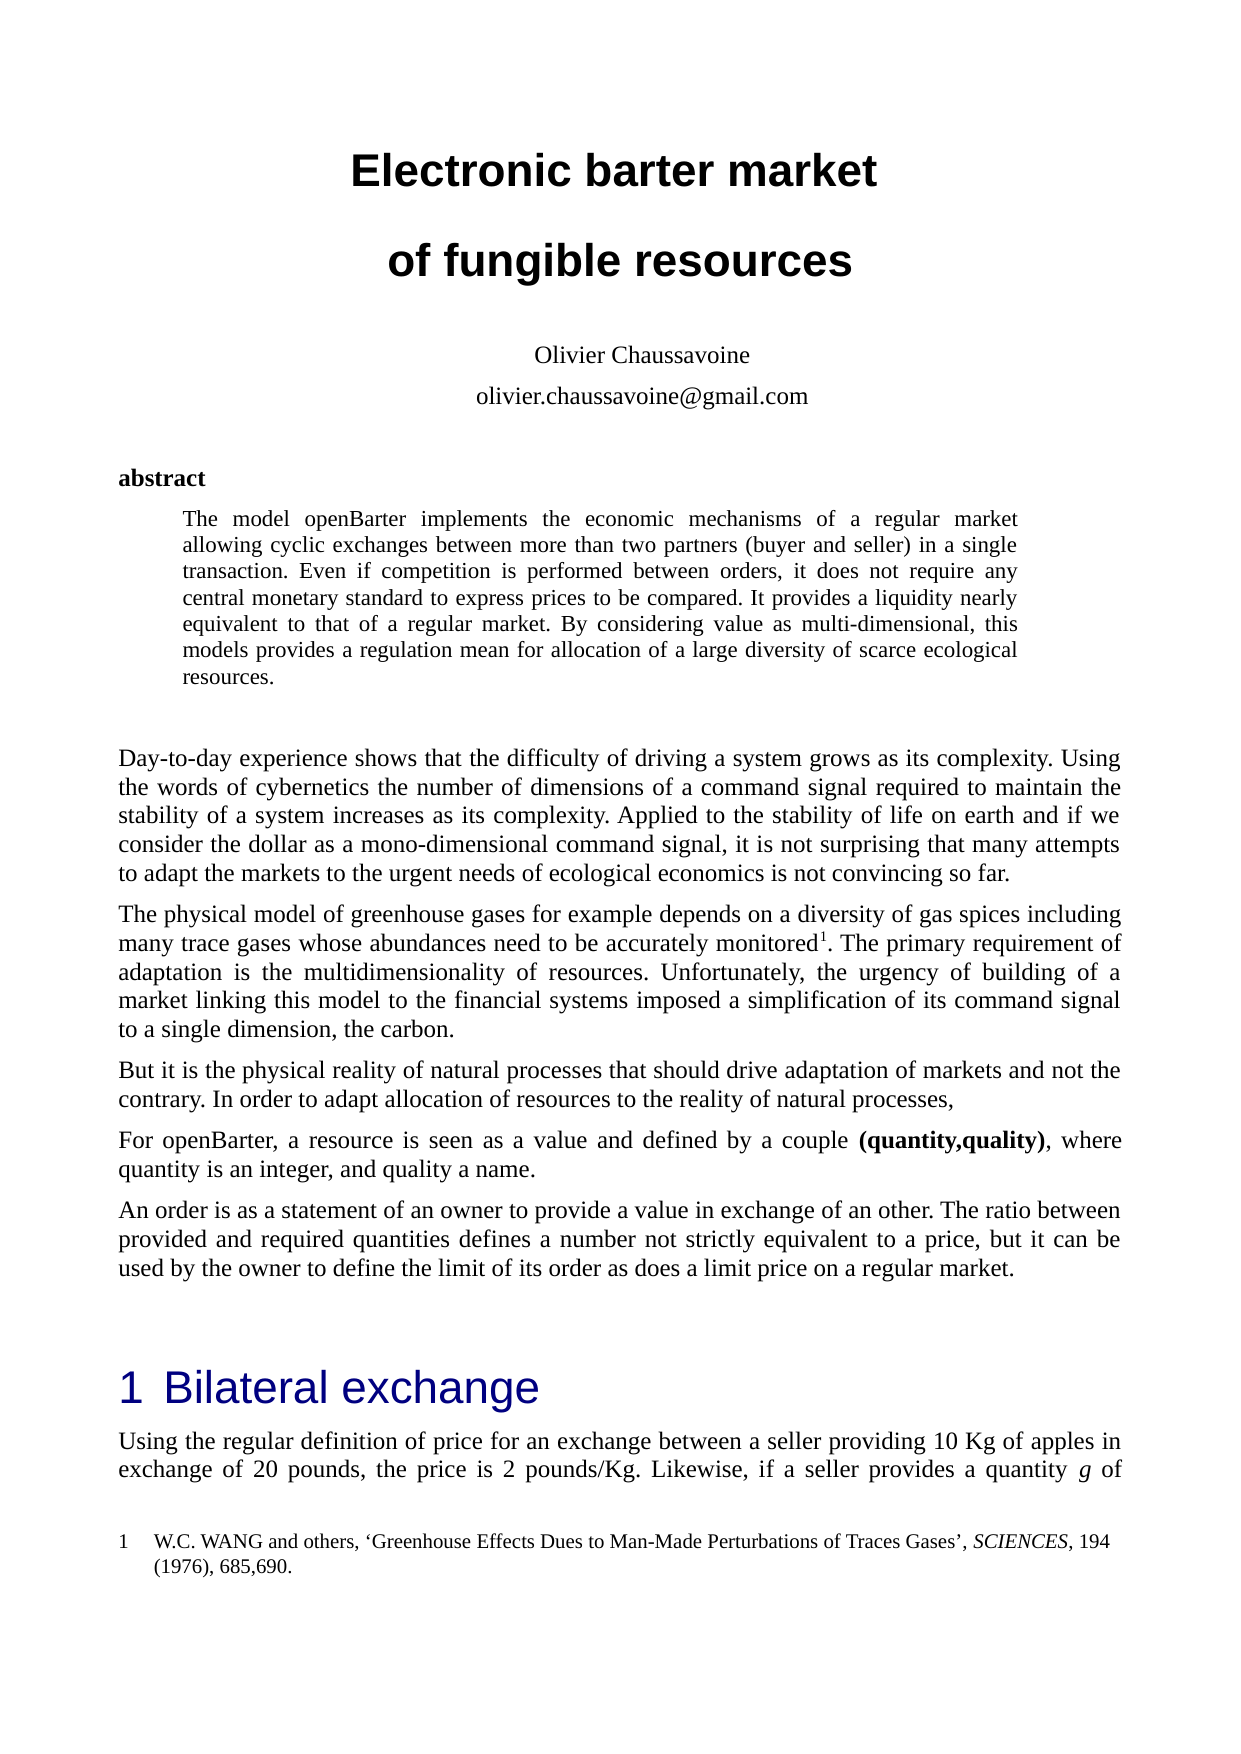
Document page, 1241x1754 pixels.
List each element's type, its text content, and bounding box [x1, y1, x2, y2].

text W.C. WANG and others, ‘Greenhouse Effects Dues to Man-Made Perturbations of Traces Gases’, SCIENCES, 194 (1976), 685,690. [118, 1529, 1122, 1578]
text The physical model of greenhouse gases for example depends on a diversity of gas spices including many trace gases whose abundances need to be accurately monitored. The primary requirement of adaptation is the multidimensionality of resources. Unfortunately, the urgency of building of a market linking this model to the financial systems imposed a simplification of its command signal to a single dimension, the carbon. [118, 899, 1122, 1043]
subtitle of fungible resources [118, 233, 1122, 286]
text olivier.chaussavoine@gmail.com [118, 381, 1122, 410]
text Day-to-day experience shows that the difficulty of driving a system grows as its complexity. Using the words of cybernetics the number of dimensions of a command signal required to maintain the stability of a system increases as its complexity. Applied to the stability of life on earth and if we consider the dollar as a mono-dimensional command signal, it is not surprising that many attempts to adapt the markets to the urgent needs of ecological economics is not convincing so far. [118, 743, 1122, 887]
subtitle Electronic barter market [118, 143, 1122, 196]
text For openBarter, a resource is seen as a value and defined by a couple (quantity,quality), where quantity is an integer, and quality a name. [118, 1126, 1122, 1183]
text An order is as a statement of an owner to provide a value in exchange of an other. The ratio between provided and required quantities defines a number not strictly equivalent to a price, but it can be used by the owner to define the limit of its order as does a limit price on a regular market. [118, 1196, 1122, 1282]
subtitle Bilateral exchange [118, 1361, 1122, 1413]
text Olivier Chaussavoine [118, 340, 1122, 368]
text The model openBarter implements the economic mechanisms of a regular market allowing cyclic exchanges between more than two partners (buyer and seller) in a single transaction. Even if competition is performed between orders, it does not require any central monetary standard to express prices to be compared. It provides a liquidity nearly equivalent to that of a regular market. By considering value as multi-dimensional, this models provides a regulation mean for allocation of a large diversity of scarce ecological resources. [182, 505, 1019, 689]
text abstract [118, 463, 1122, 492]
text Using the regular definition of price for an exchange between a seller providing 10 Kg of apples in exchange of 20 pounds, the price is 2 pounds/Kg. Likewise, if a seller provides a quantity g of [118, 1426, 1122, 1483]
text But it is the physical reality of natural processes that should drive adaptation of markets and not the contrary. In order to adapt allocation of resources to the reality of natural processes, [118, 1056, 1122, 1113]
